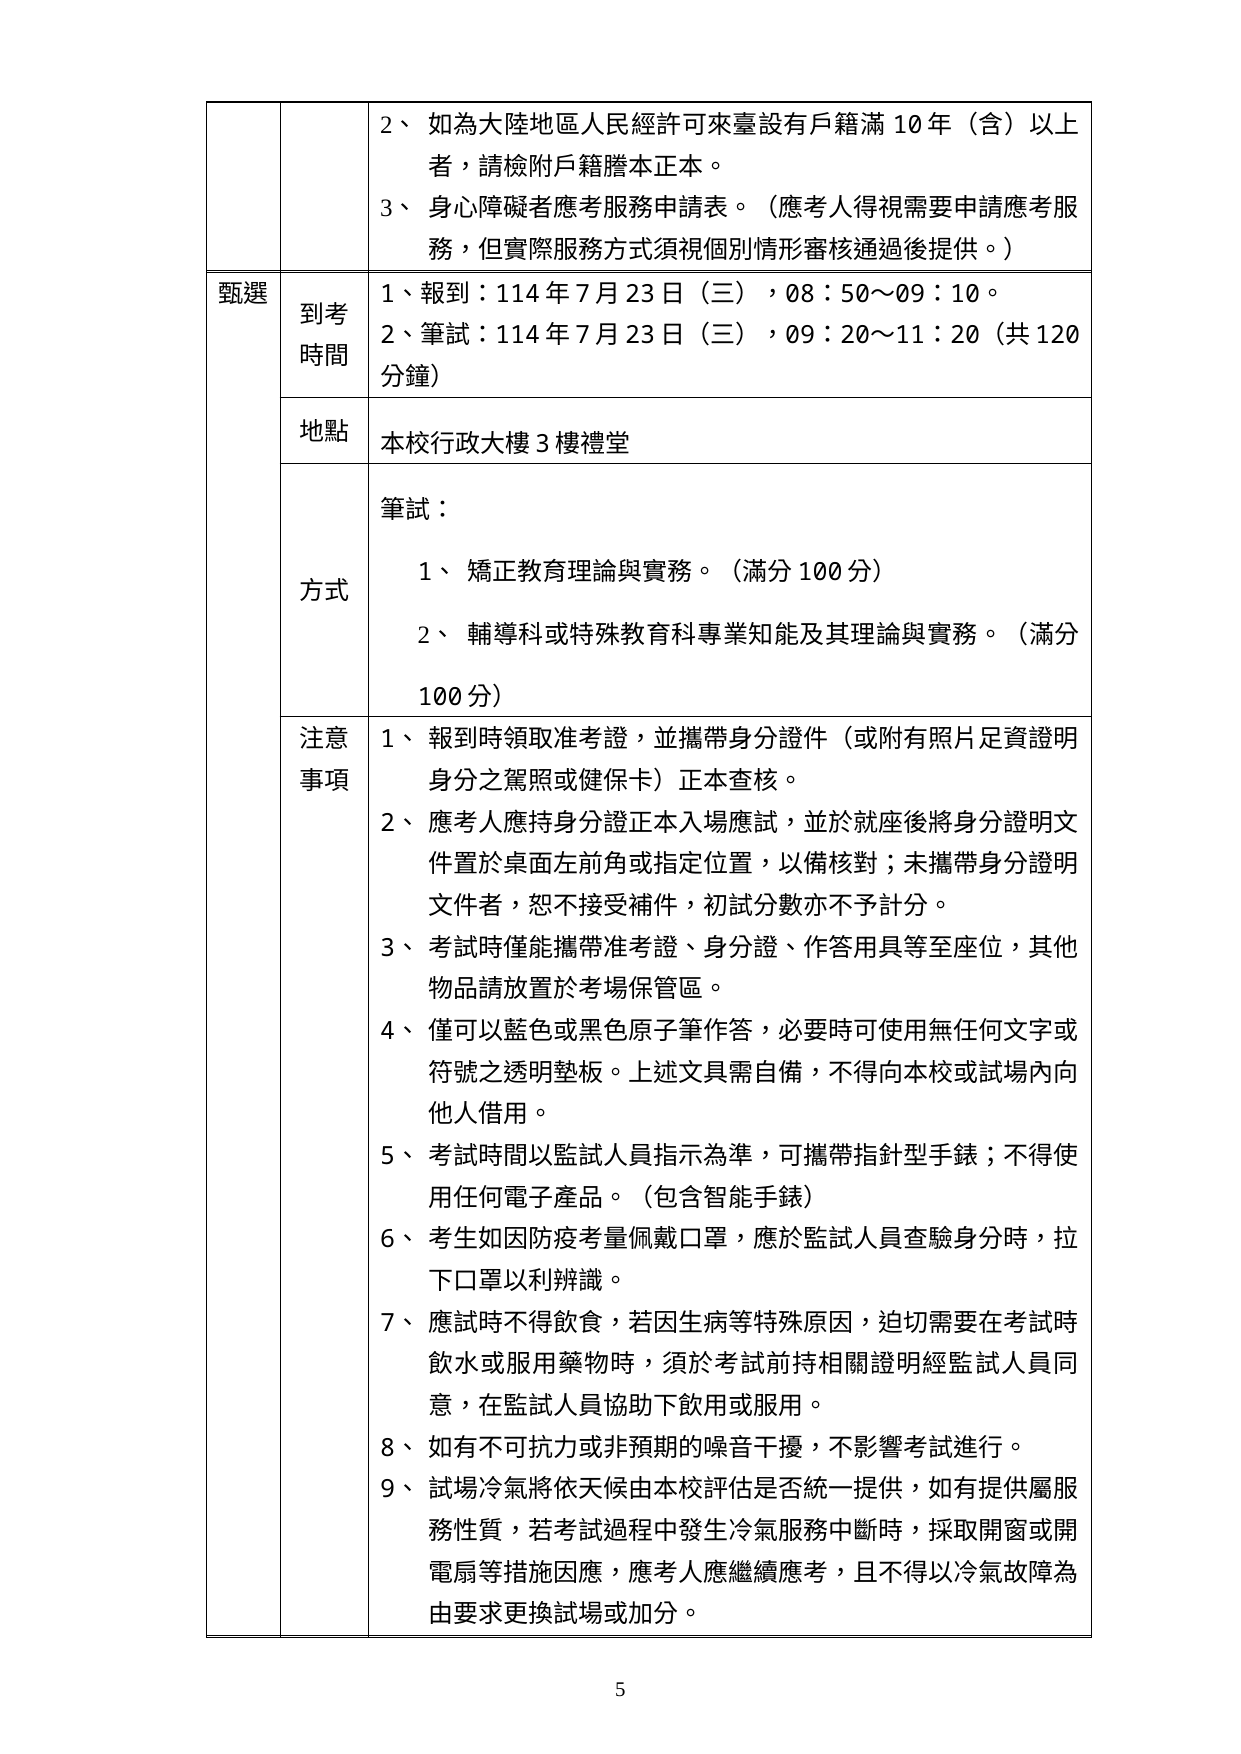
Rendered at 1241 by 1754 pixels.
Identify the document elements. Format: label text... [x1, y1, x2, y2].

table_cell [281, 103, 368, 270]
table_cell 筆試： 矯正教育理論與實務。（滿分100分） 輔導科或特殊教育科專業知能及其理論與實務。（滿分100分） [369, 464, 1091, 716]
table_cell 甄選 [207, 273, 280, 1634]
table_cell 注意事項 [281, 717, 368, 1634]
table_cell 1、報到：114年7月23日（三），08：50～09：10。 2、筆試：114年7月23日（三），09：20～11：20（共120分鐘） [369, 273, 1091, 397]
table_cell 必要文件（請將需全數繳交方為報名成功）： 初試報名表。（含本人近3個月內之2吋正面脫帽半身照片） 准考證。（含本人近3個月內之2吋正面脫帽半身照片） 誠正中學114學年度正式教師甄選切結書 本人身分證正反面影本。（請於同一頁面中） 大學以上學歷證件影本。（持外國學歷證件者，畢業學校應為教育部認可之國外大學院校，並檢附中文翻譯本及駐外單位驗證之證明，教育專業科目及專門科目需達教育部規定標準） 報考科別合格教師證書影本，或具本簡章「三、報名資格」之相關證明文件影本。 退伍或免役證明影本。（男性報考人員須檢附） 相關資格另檢附： 若具身心障礙身分請附證明影本；且報到當天查驗正本。（需在效期內） 如為大陸地區人民經許可來臺設有戶籍滿10年（含）以上者，請檢附戶籍謄本正本。 身心障礙者應考服務申請表。（應考人得視需要申請應考服務，但實際服務方式須視個別情形審核通過後提供。） [369, 103, 1091, 270]
table_cell 本校行政大樓3樓禮堂 [369, 398, 1091, 463]
table_cell 地點 [281, 398, 368, 463]
table_cell [207, 103, 280, 270]
table_cell 方式 [281, 464, 368, 716]
table_cell 報到時領取准考證，並攜帶身分證件（或附有照片足資證明身分之駕照或健保卡）正本查核。 應考人應持身分證正本入場應試，並於就座後將身分證明文件置於桌面左前角或指定位置，以備核對；未攜帶身分證明文件者，恕不接受補件，初試分數亦不予計分。 考試時僅能攜帶准考證、身分證、作答用具等至座位，其他物品請放置於考場保管區。 僅可以藍色或黑色原子筆作答，必要時可使用無任何文字或符號之透明墊板。上述文具需自備，不得向本校或試場內向他人借用。 考試時間以監試人員指示為準，可攜帶指針型手錶；不得使用任何電子產品。（包含智能手錶） 考生如因防疫考量佩戴口罩，應於監試人員查驗身分時，拉下口罩以利辨識。 應試時不得飲食，若因生病等特殊原因，迫切需要在考試時飲水或服用藥物時，須於考試前持相關證明經監試人員同意，在監試人員協助下飲用或服用。 如有不可抗力或非預期的噪音干擾，不影響考試進行。 試場冷氣將依天候由本校評估是否統一提供，如有提供屬服務性質，若考試過程中發生冷氣服務中斷時，採取開窗或開電扇等措施因應，應考人應繼續應考，且不得以冷氣故障為由要求更換試場或加分。 若遇嚴重天災，需緊急避難，請聽從現場監試人員指示行動。 初試成績僅作為進入複試門檻，不併入複試成績計算。 考試期間遇有下列情形者，將予以扣分或不予計分： 考試開始鐘響起前，提前翻閱試題本、書寫、畫記或作答者，不予計分。 考試開始15分鐘後不得入場；開始後40分鐘內未經監試人員許可不得離場，違者不予計分。 應考人有舞弊事實者，不予計分。 無故汙損答案本，或於答案本上書寫姓名、無關答題之文字與符號者，不予計分。 劃記任何不相關記號及以其他顏色筆作答者，不予計分。 考試完畢後須將答案卡（本）和試題本一併送交監試人員清點無誤方可離場。將答案卡（本）或試題本攜出場外者，不予計分。 考試結束鐘聲響畢後仍持續作答，不予計分。 應考人入場後，除身分證明文件及考試必用文具外，所有物品均應立即放置於臨時置物區。非應試用品如教科書、參考書、補習班文宣品、計算紙等，以及電子辭典、計算機、時鐘、鬧鐘、電子鐘、行動電話、呼叫器、收音機、多媒體播放器材（如：MP3、MP4 等），和穿戴式裝置（如：智慧型手錶、智慧手環等）及其他具有傳輸、通訊、錄影、照相或計算功能之物品，若隨身放置，無論是否使用，均扣減筆試成績10分，如其發出聲響者，不予計分。 其他違規情形，由本校教師評審委員會決議處置方式，應考人不得有異議。 試場配置及其它補充事項，將於 114年7月21日（一）18時前公告於本校網站，請應考人自行上網查詢。 [369, 717, 1091, 1634]
table_cell 到考時間 [281, 273, 368, 397]
